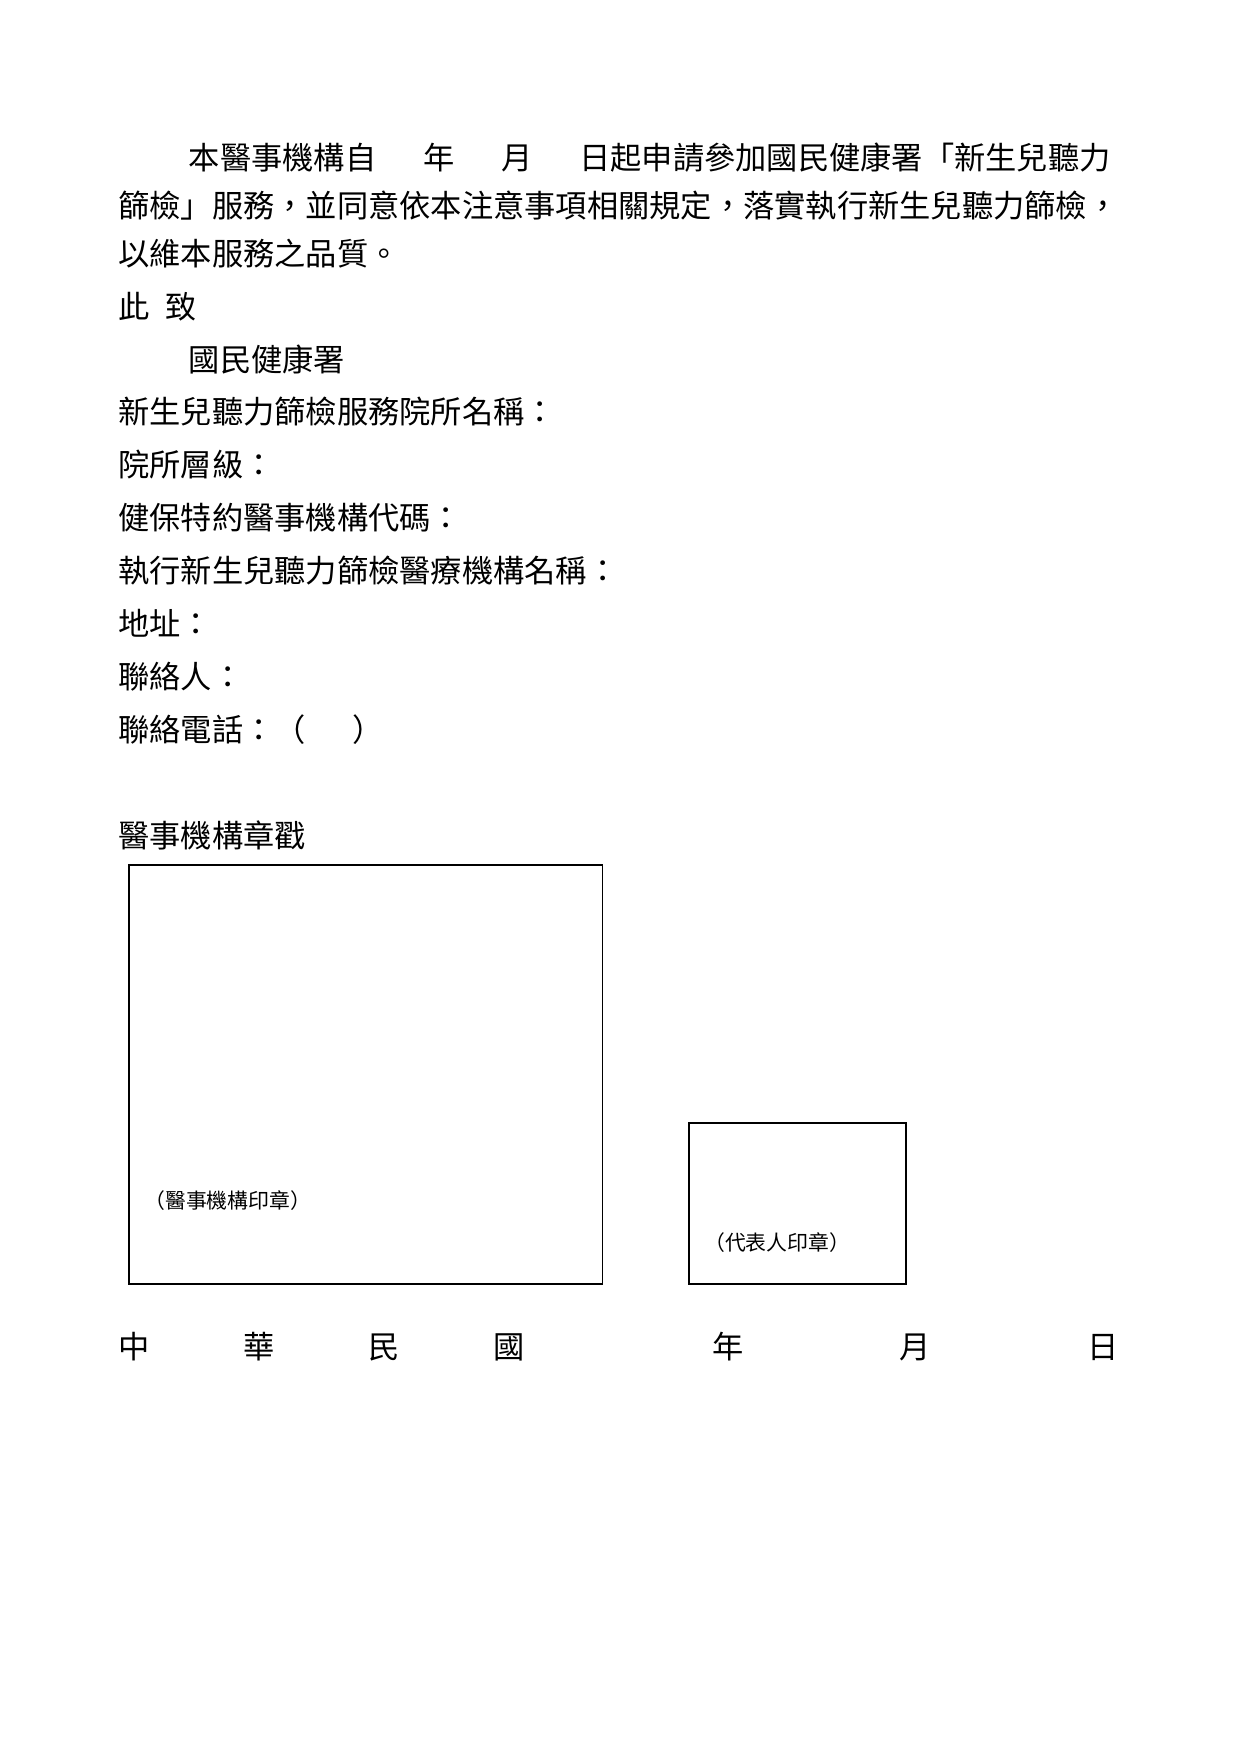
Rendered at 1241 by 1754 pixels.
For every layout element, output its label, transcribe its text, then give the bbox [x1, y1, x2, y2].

text 聯絡人： [118, 650, 1122, 698]
text 本醫事機構自 年 月 日起申請參加國民健康署「新生兒聽力篩檢」服務，並同意依本注意事項相關規定，落實執行新生兒聽力篩檢，以維本服務之品質。 [118, 131, 1122, 275]
text 聯絡電話：（ ） [118, 703, 1122, 751]
text 國民健康署 [118, 333, 1122, 381]
text 地址： [118, 597, 1122, 645]
text 健保特約醫事機構代碼： [118, 491, 1122, 539]
text 中 華 民 國 年 月 日 [118, 1322, 1122, 1367]
text 此 致 [118, 280, 1122, 328]
text 醫事機構章戳 [118, 809, 1122, 857]
text 院所層級： [118, 438, 1122, 486]
text 新生兒聽力篩檢服務院所名稱： [118, 386, 1122, 433]
text 執行新生兒聽力篩檢醫療機構名稱： [118, 544, 1122, 592]
